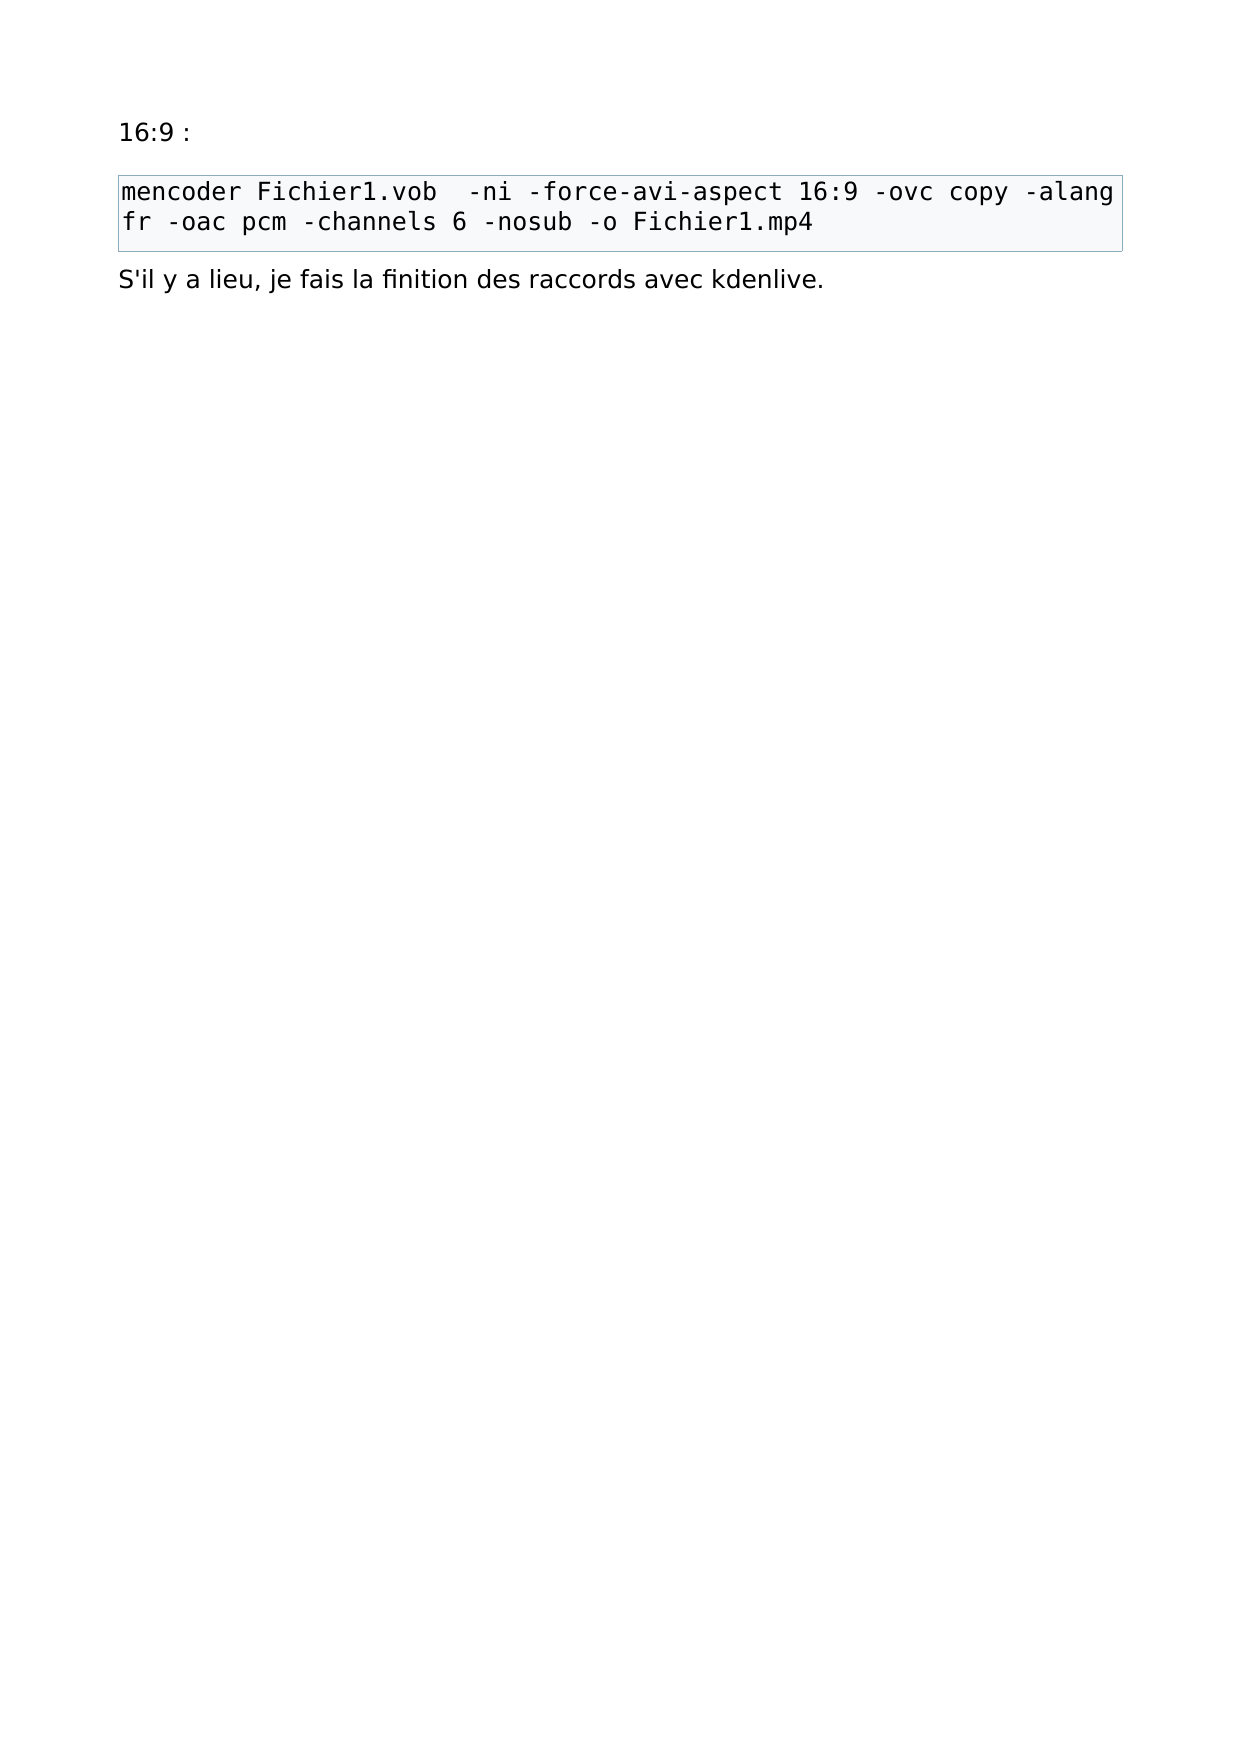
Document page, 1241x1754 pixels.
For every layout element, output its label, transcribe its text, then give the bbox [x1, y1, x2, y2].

text S'il y a lieu, je fais la finition des raccords avec kdenlive. [118, 266, 1122, 295]
text 16:9 : [118, 118, 1122, 147]
table_header mencoder Fichier1.vob -ni -force-avi-aspect 16:9 -ovc copy -alang fr -oac pcm -channels 6 -nosub -o Fichier1.mp4 [119, 176, 1122, 251]
